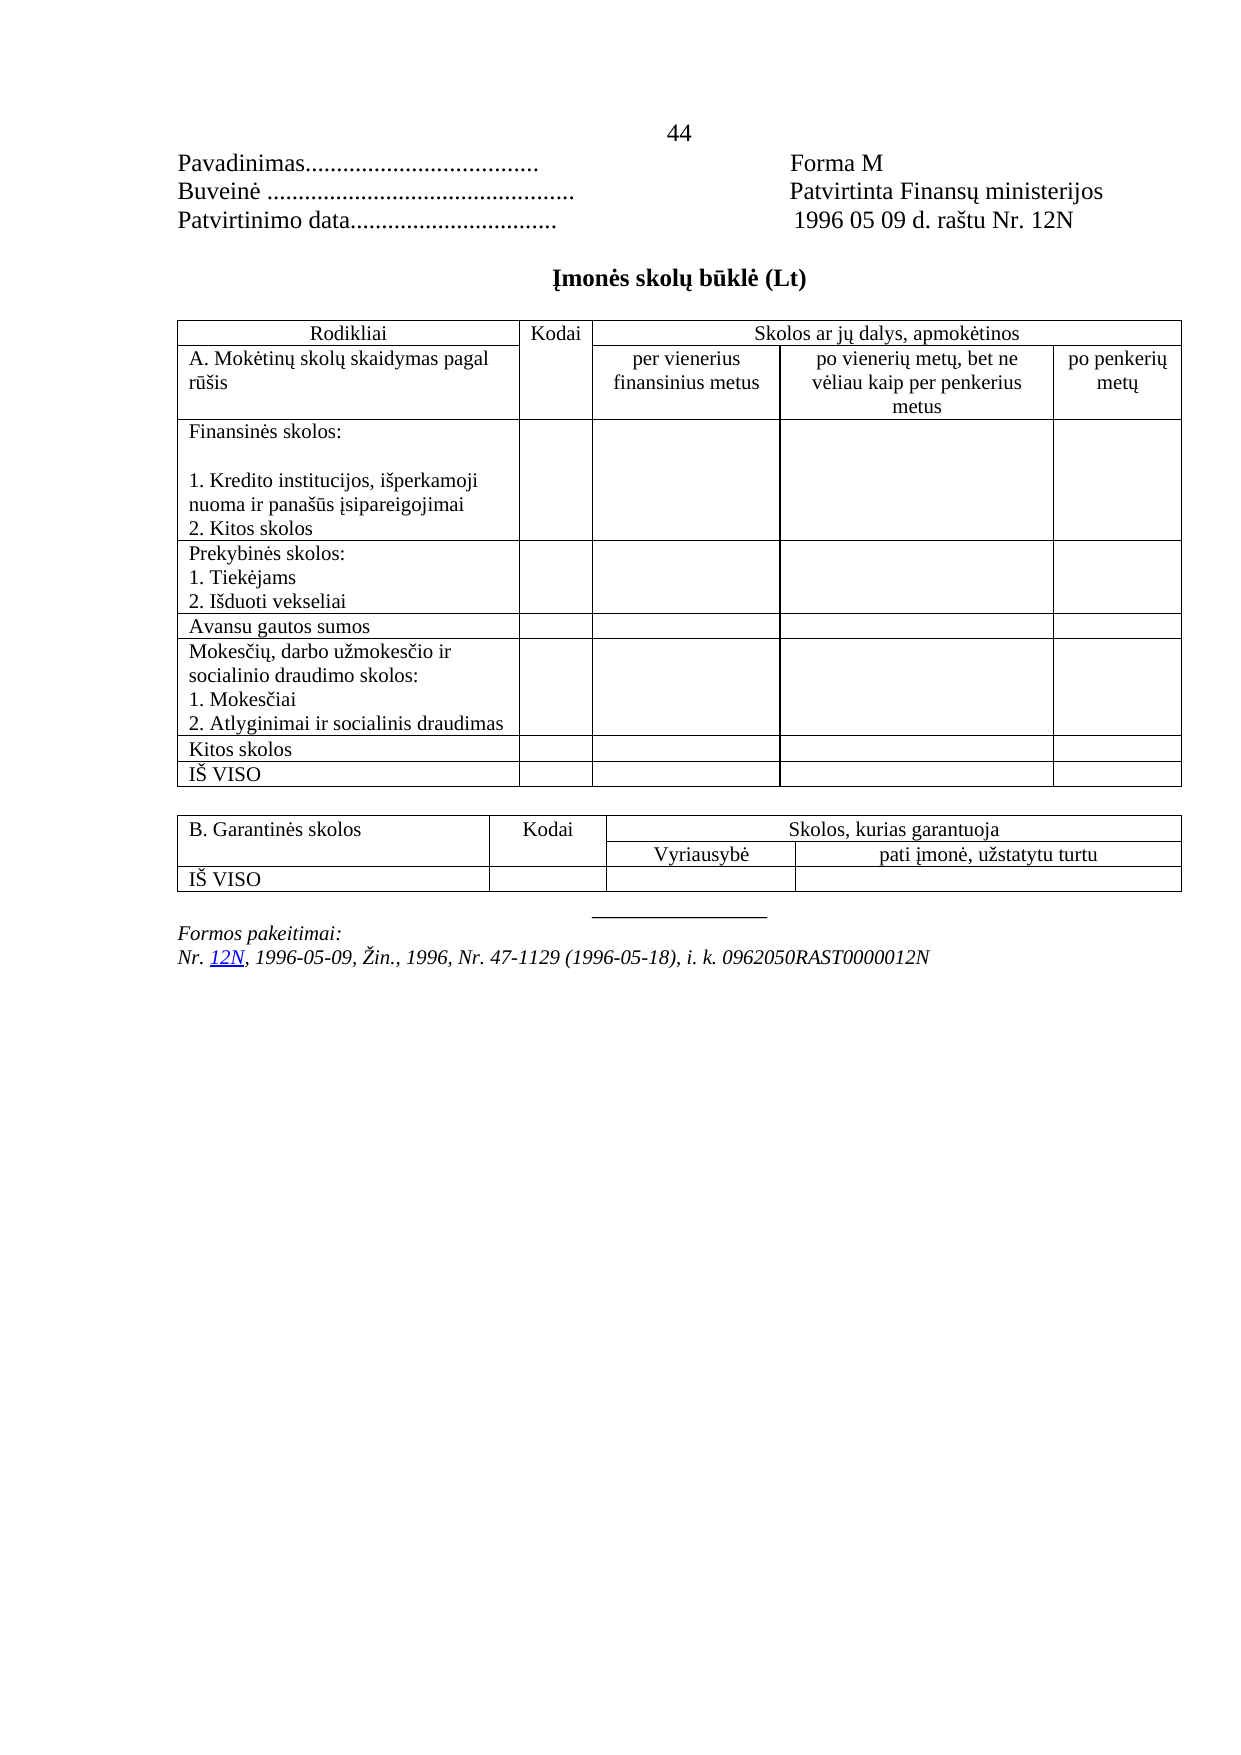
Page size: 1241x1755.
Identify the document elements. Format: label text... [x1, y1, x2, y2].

table_cell [1054, 762, 1181, 786]
table_cell [607, 867, 795, 891]
table_header Rodikliai [178, 321, 519, 345]
table_header B. Garantinės skolos [178, 816, 489, 866]
table_cell [781, 736, 1053, 761]
table_cell [1054, 736, 1181, 761]
table_cell [593, 736, 779, 761]
table_header Kodai [520, 321, 592, 418]
text Formos pakeitimai: [177, 921, 1181, 944]
table_cell [781, 420, 1053, 540]
table_cell IŠ VISO [178, 867, 489, 891]
table_cell [593, 639, 779, 735]
table_cell [1054, 614, 1181, 638]
table_header Skolos, kurias garantuoja [607, 816, 1181, 841]
table_cell Vyriausybė [607, 842, 795, 866]
text Patvirtinimo data 1996 05 09 d. raštu Nr. 12N [177, 205, 1181, 234]
table_cell Mokesčių, darbo užmokesčio ir socialinio draudimo skolos: 1. Mokesčiai 2. Atlyginimai ir socialinis draudimas [178, 639, 519, 735]
text Buveinė Patvirtinta Finansų ministerijos [177, 176, 1181, 205]
text Įmonės skolų būklė (Lt) [177, 263, 1181, 291]
table_cell IŠ VISO [178, 762, 519, 786]
table_cell [781, 762, 1053, 786]
table_cell [520, 736, 592, 761]
table_header Skolos ar jų dalys, apmokėtinos [593, 321, 1181, 345]
table_cell [781, 614, 1053, 638]
table_cell [593, 541, 779, 613]
table_cell Kitos skolos [178, 736, 519, 761]
table_cell [490, 867, 606, 891]
table_cell [1054, 639, 1181, 735]
table_cell [520, 614, 592, 638]
table_cell per vienerius finansinius metus [593, 346, 779, 418]
table_cell [593, 614, 779, 638]
table_cell po penkerių metų [1054, 346, 1181, 418]
table_cell [520, 762, 592, 786]
table_cell po vienerių metų, bet ne vėliau kaip per penkerius metus [781, 346, 1053, 418]
text Nr. 12N, 1996-05-09, Žin., 1996, Nr. 47-1129 (1996-05-18), i. k. 0962050RAST0000012N [177, 944, 1181, 969]
table_cell Finansinės skolos: 1. Kredito institucijos, išperkamoji nuoma ir panašūs įsipareigojimai 2. Kitos skolos [178, 420, 519, 540]
table_cell A. Mokėtinų skolų skaidymas pagal rūšis [178, 346, 519, 418]
table_cell [781, 639, 1053, 735]
table_cell [781, 541, 1053, 613]
table_cell [796, 867, 1181, 891]
table_cell [593, 420, 779, 540]
table_cell [1054, 420, 1181, 540]
table_cell [520, 541, 592, 613]
table_cell pati įmonė, užstatytu turtu [796, 842, 1181, 866]
table_cell [520, 639, 592, 735]
table_header Kodai [490, 816, 606, 866]
text Pavadinimas Forma M [177, 148, 1181, 176]
text ______________ [177, 892, 1181, 921]
table_cell [593, 762, 779, 786]
table_cell Avansu gautos sumos [178, 614, 519, 638]
table_cell [1054, 541, 1181, 613]
table_cell Prekybinės skolos: 1. Tiekėjams 2. Išduoti vekseliai [178, 541, 519, 613]
table_cell [520, 420, 592, 540]
